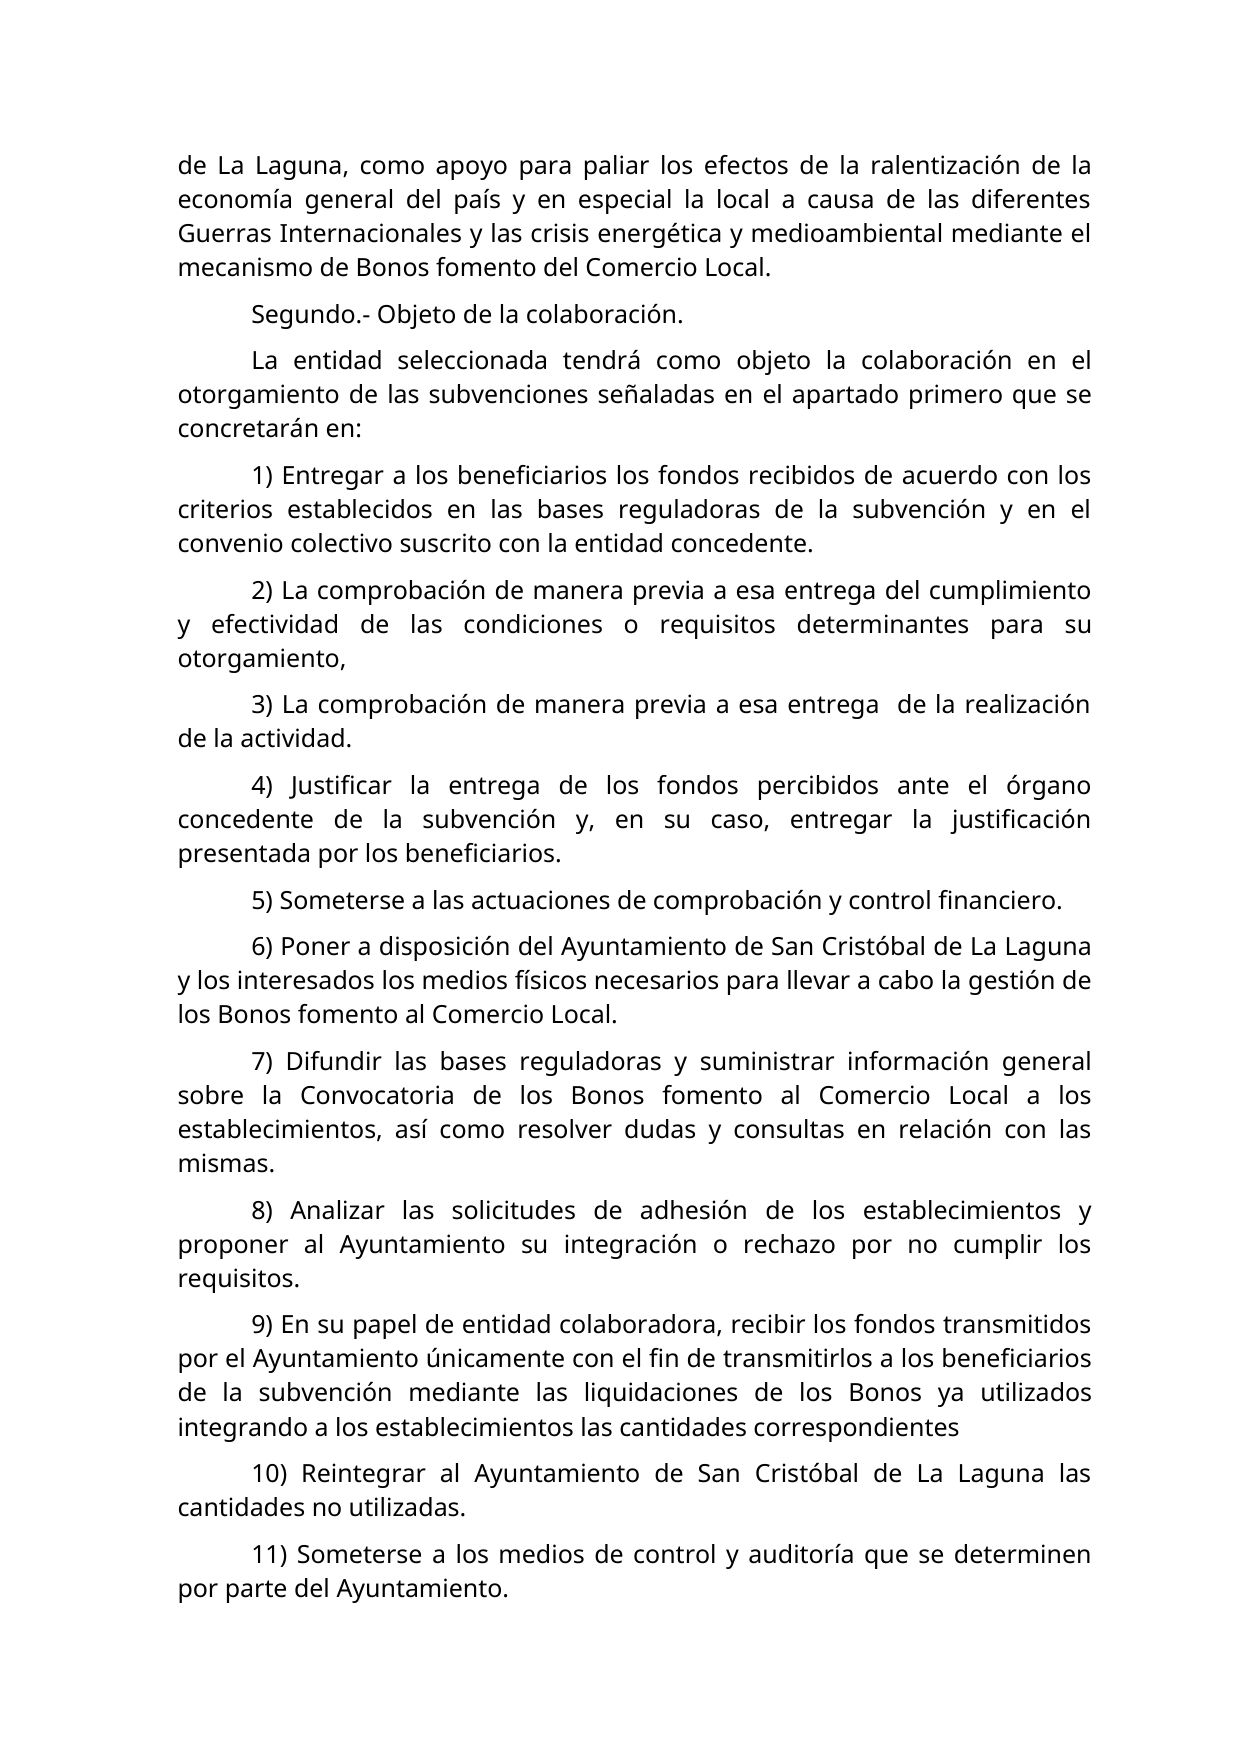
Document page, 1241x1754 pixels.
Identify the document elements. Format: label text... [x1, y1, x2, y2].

text 9) En su papel de entidad colaboradora, recibir los fondos transmitidos por el Ayuntamiento únicamente con el fin de transmitirlos a los beneficiarios de la subvención mediante las liquidaciones de los Bonos ya utilizados integrando a los establecimientos las cantidades correspondientes [177, 1307, 1093, 1443]
text 7) Difundir las bases reguladoras y suministrar información general sobre la Convocatoria de los Bonos fomento al Comercio Local a los establecimientos, así como resolver dudas y consultas en relación con las mismas. [177, 1043, 1093, 1180]
text 11) Someterse a los medios de control y auditoría que se determinen por parte del Ayuntamiento. [177, 1536, 1093, 1604]
text 8) Analizar las solicitudes de adhesión de los establecimientos y proponer al Ayuntamiento su integración o rechazo por no cumplir los requisitos. [177, 1192, 1093, 1294]
text 4) Justificar la entrega de los fondos percibidos ante el órgano concedente de la subvención y, en su caso, entregar la justificación presentada por los beneficiarios. [177, 768, 1093, 870]
text 2) La comprobación de manera previa a esa entrega del cumplimiento y efectividad de las condiciones o requisitos determinantes para su otorgamiento, [177, 572, 1093, 674]
text La entidad seleccionada tendrá como objeto la colaboración en el otorgamiento de las subvenciones señaladas en el apartado primero que se concretarán en: [177, 343, 1093, 445]
text de La Laguna, como apoyo para paliar los efectos de la ralentización de la economía general del país y en especial la local a causa de las diferentes Guerras Internacionales y las crisis energética y medioambiental mediante el mecanismo de Bonos fomento del Comercio Local. [177, 148, 1093, 284]
text 10) Reintegrar al Ayuntamiento de San Cristóbal de La Laguna las cantidades no utilizadas. [177, 1456, 1093, 1524]
text Segundo.- Objeto de la colaboración. [177, 296, 1093, 330]
text 6) Poner a disposición del Ayuntamiento de San Cristóbal de La Laguna y los interesados los medios físicos necesarios para llevar a cabo la gestión de los Bonos fomento al Comercio Local. [177, 929, 1093, 1031]
text 3) La comprobación de manera previa a esa entrega de la realización de la actividad. [177, 687, 1093, 755]
text 1) Entregar a los beneficiarios los fondos recibidos de acuerdo con los criterios establecidos en las bases reguladoras de la subvención y en el convenio colectivo suscrito con la entidad concedente. [177, 458, 1093, 560]
text 5) Someterse a las actuaciones de comprobación y control financiero. [177, 882, 1093, 916]
